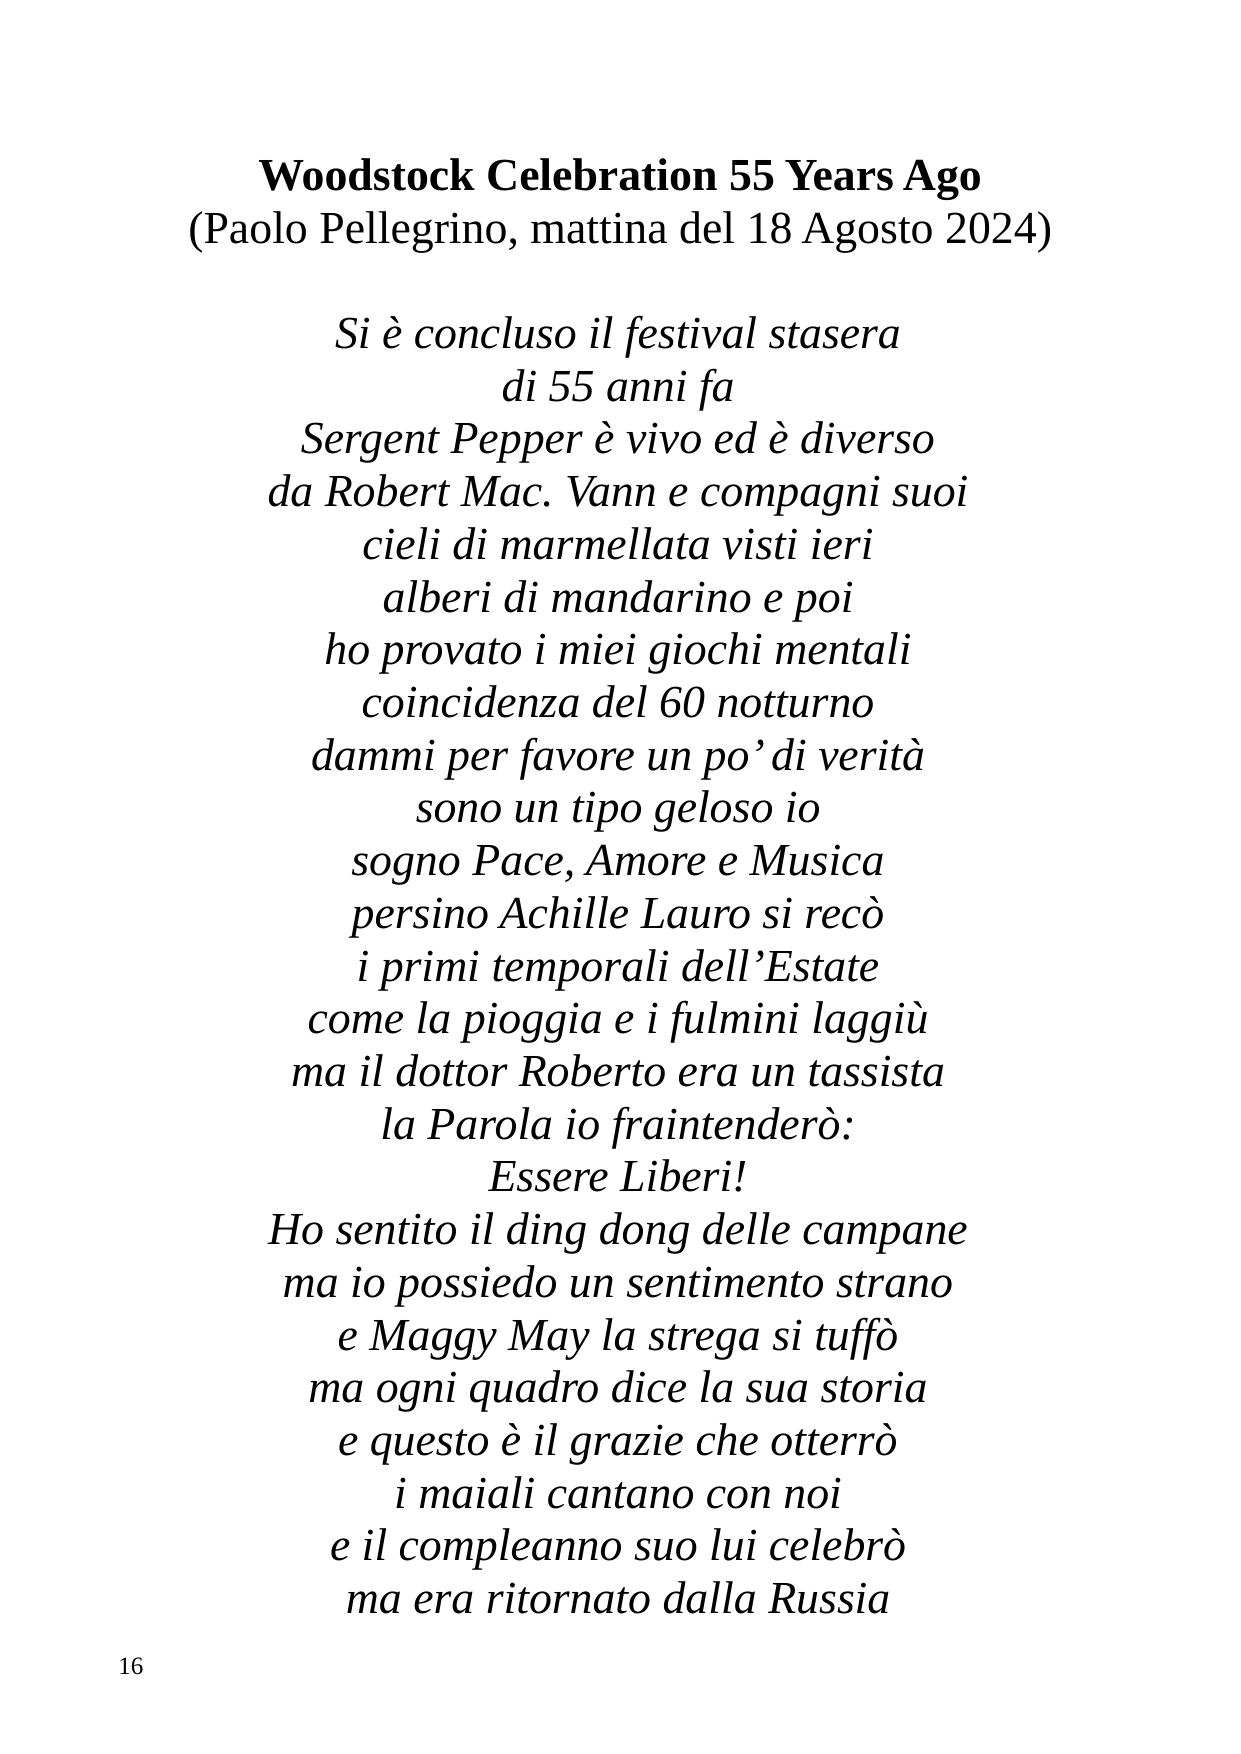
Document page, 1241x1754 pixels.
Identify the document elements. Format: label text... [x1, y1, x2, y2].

text da Robert Mac. Vann e compagni suoi [118, 464, 1122, 517]
text cieli di marmellata visti ieri [118, 517, 1122, 569]
text i maiali cantano con noi [118, 1465, 1122, 1518]
text ma ogni quadro dice la sua storia [118, 1360, 1122, 1413]
text Essere Liberi! [118, 1149, 1122, 1202]
text sono un tipo geloso io [118, 780, 1122, 833]
text Ho sentito il ding dong delle campane [118, 1202, 1122, 1254]
text alberi di mandarino e poi [118, 569, 1122, 622]
text Si è concluso il festival stasera [118, 306, 1122, 358]
text ho provato i miei giochi mentali [118, 622, 1122, 675]
text sogno Pace, Amore e Musica [118, 833, 1122, 886]
text persino Achille Lauro si recò [118, 886, 1122, 938]
text ma il dottor Roberto era un tassista [118, 1044, 1122, 1096]
text come la pioggia e i fulmini laggiù [118, 991, 1122, 1044]
text di 55 anni fa [118, 358, 1122, 411]
text e il compleanno suo lui celebrò [118, 1518, 1122, 1571]
text e questo è il grazie che otterrò [118, 1413, 1122, 1465]
text coincidenza del 60 notturno [118, 675, 1122, 727]
text la Parola io fraintenderò: [118, 1096, 1122, 1149]
text i primi temporali dell’Estate [118, 938, 1122, 991]
text ma io possiedo un sentimento strano [118, 1254, 1122, 1307]
text dammi per favore un po’ di verità [118, 727, 1122, 780]
text Sergent Pepper è vivo ed è diverso [118, 411, 1122, 464]
text e Maggy May la strega si tuffò [118, 1307, 1122, 1360]
text (Paolo Pellegrino, mattina del 18 Agosto 2024) [118, 200, 1122, 253]
text Woodstock Celebration 55 Years Ago [118, 148, 1122, 200]
text ma era ritornato dalla Russia [118, 1571, 1122, 1623]
